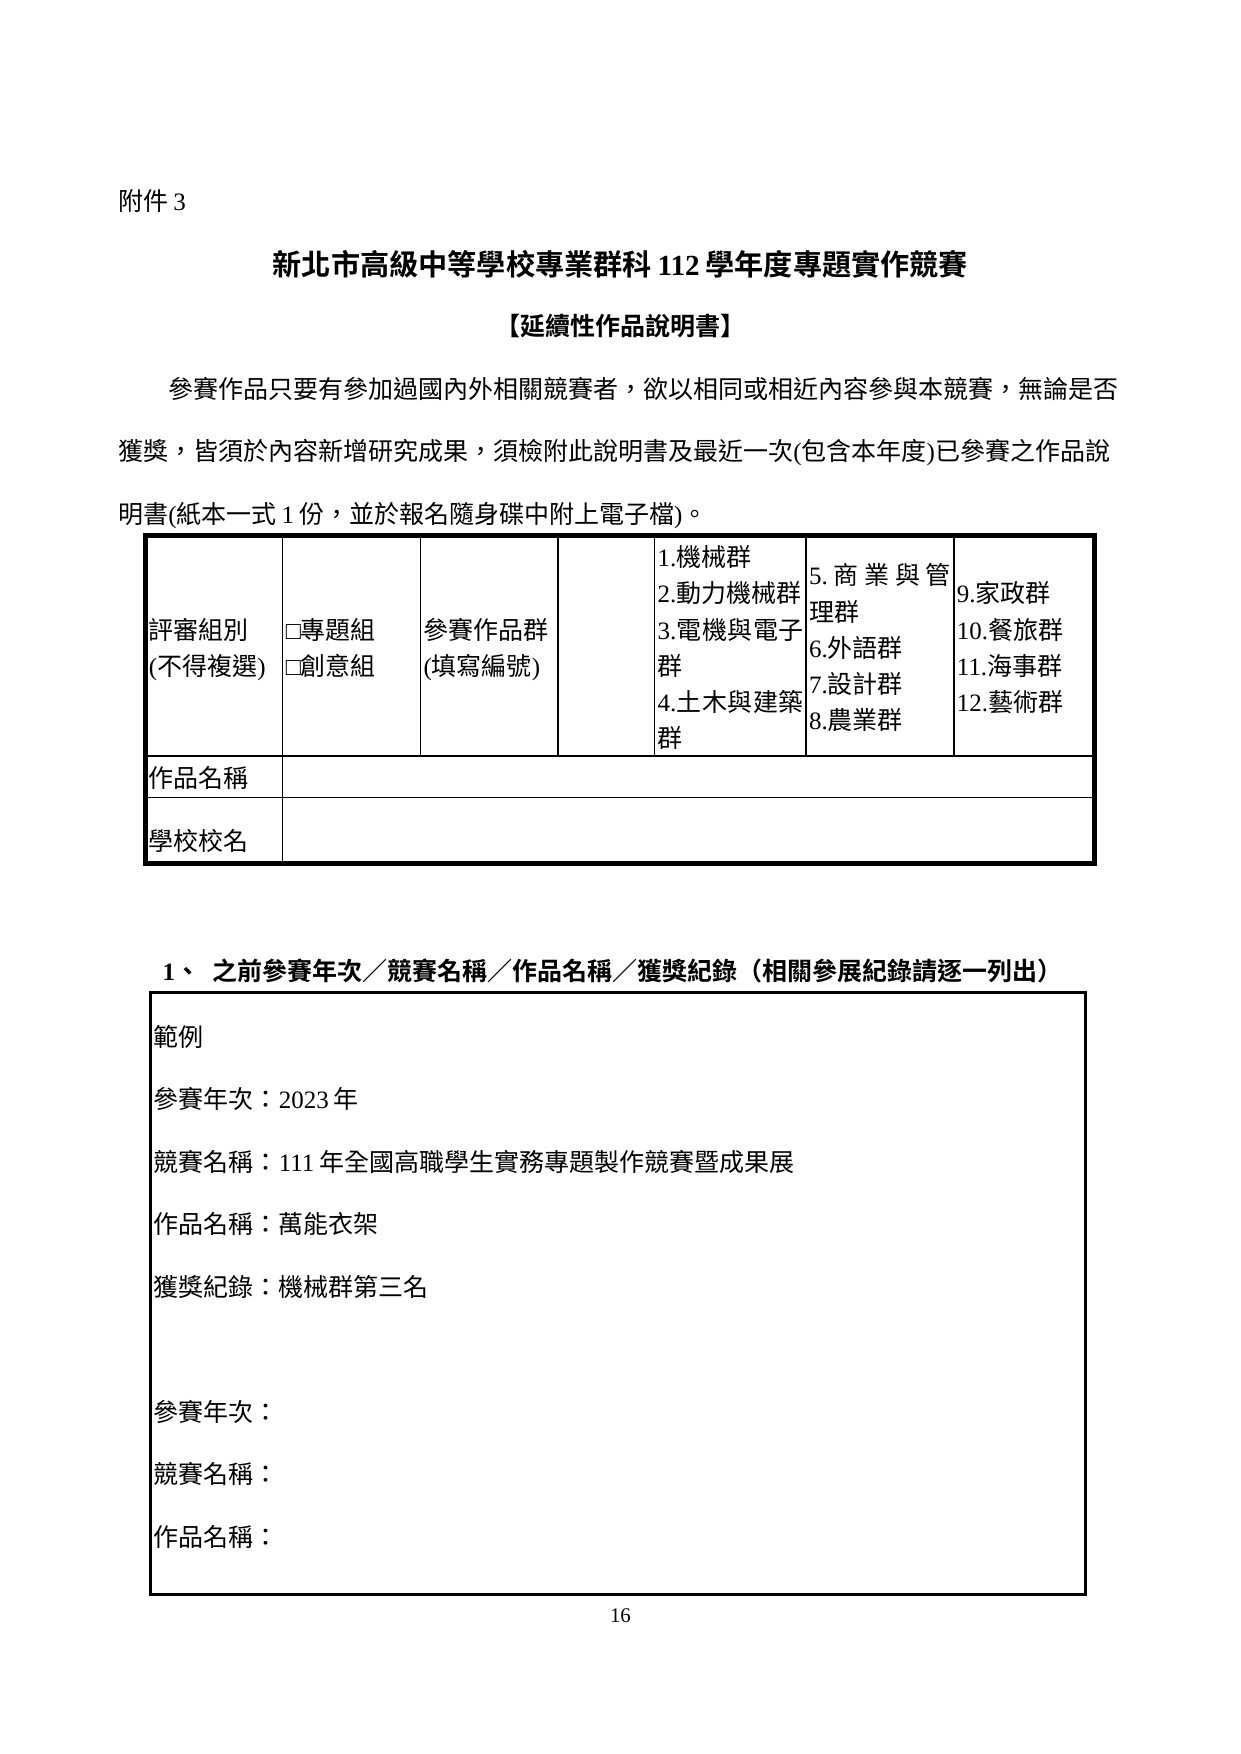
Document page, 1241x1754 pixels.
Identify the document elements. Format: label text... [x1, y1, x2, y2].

table_header 參賽作品群 (填寫編號) [421, 538, 557, 755]
table_header 1.機械群 2.動力機械群 3.電機與電子群 4.土木與建築群 [655, 538, 805, 755]
subtitle 附件3 [118, 158, 1122, 221]
table_header [559, 538, 654, 755]
list 之前參賽年次／競賽名稱／作品名稱／獲獎紀錄（相關參展紀錄請逐一列出） [162, 928, 1122, 991]
table_cell 學校校名 [148, 798, 282, 861]
table_header 評審組別 (不得複選) [148, 538, 282, 755]
text 新北市高級中等學校專業群科112學年度專題實作競賽 [118, 221, 1122, 283]
table_header 範例 參賽年次：2023年 競賽名稱：111年全國高職學生實務專題製作競賽暨成果展 作品名稱：萬能衣架 獲獎紀錄：機械群第三名 參賽年次： 競賽名稱： 作品名稱： [152, 994, 1084, 1592]
text 參賽作品只要有參加過國內外相關競賽者，欲以相同或相近內容參與本競賽，無論是否獲獎，皆須於內容新增研究成果，須檢附此說明書及最近一次(包含本年度)已參賽之作品說明書(紙本一式1份，並於報名隨身碟中附上電子檔)。 [118, 346, 1122, 533]
table_header 5.商業與管理群 6.外語群 7.設計群 8.農業群 [807, 538, 953, 755]
table_header □專題組 □創意組 [283, 538, 420, 755]
table_header 9.家政群 10.餐旅群 11.海事群 12.藝術群 [955, 538, 1092, 755]
text 【延續性作品說明書】 [118, 283, 1122, 346]
table_cell [283, 798, 1092, 861]
table_cell [283, 757, 1092, 797]
table_cell 作品名稱 [148, 757, 282, 797]
